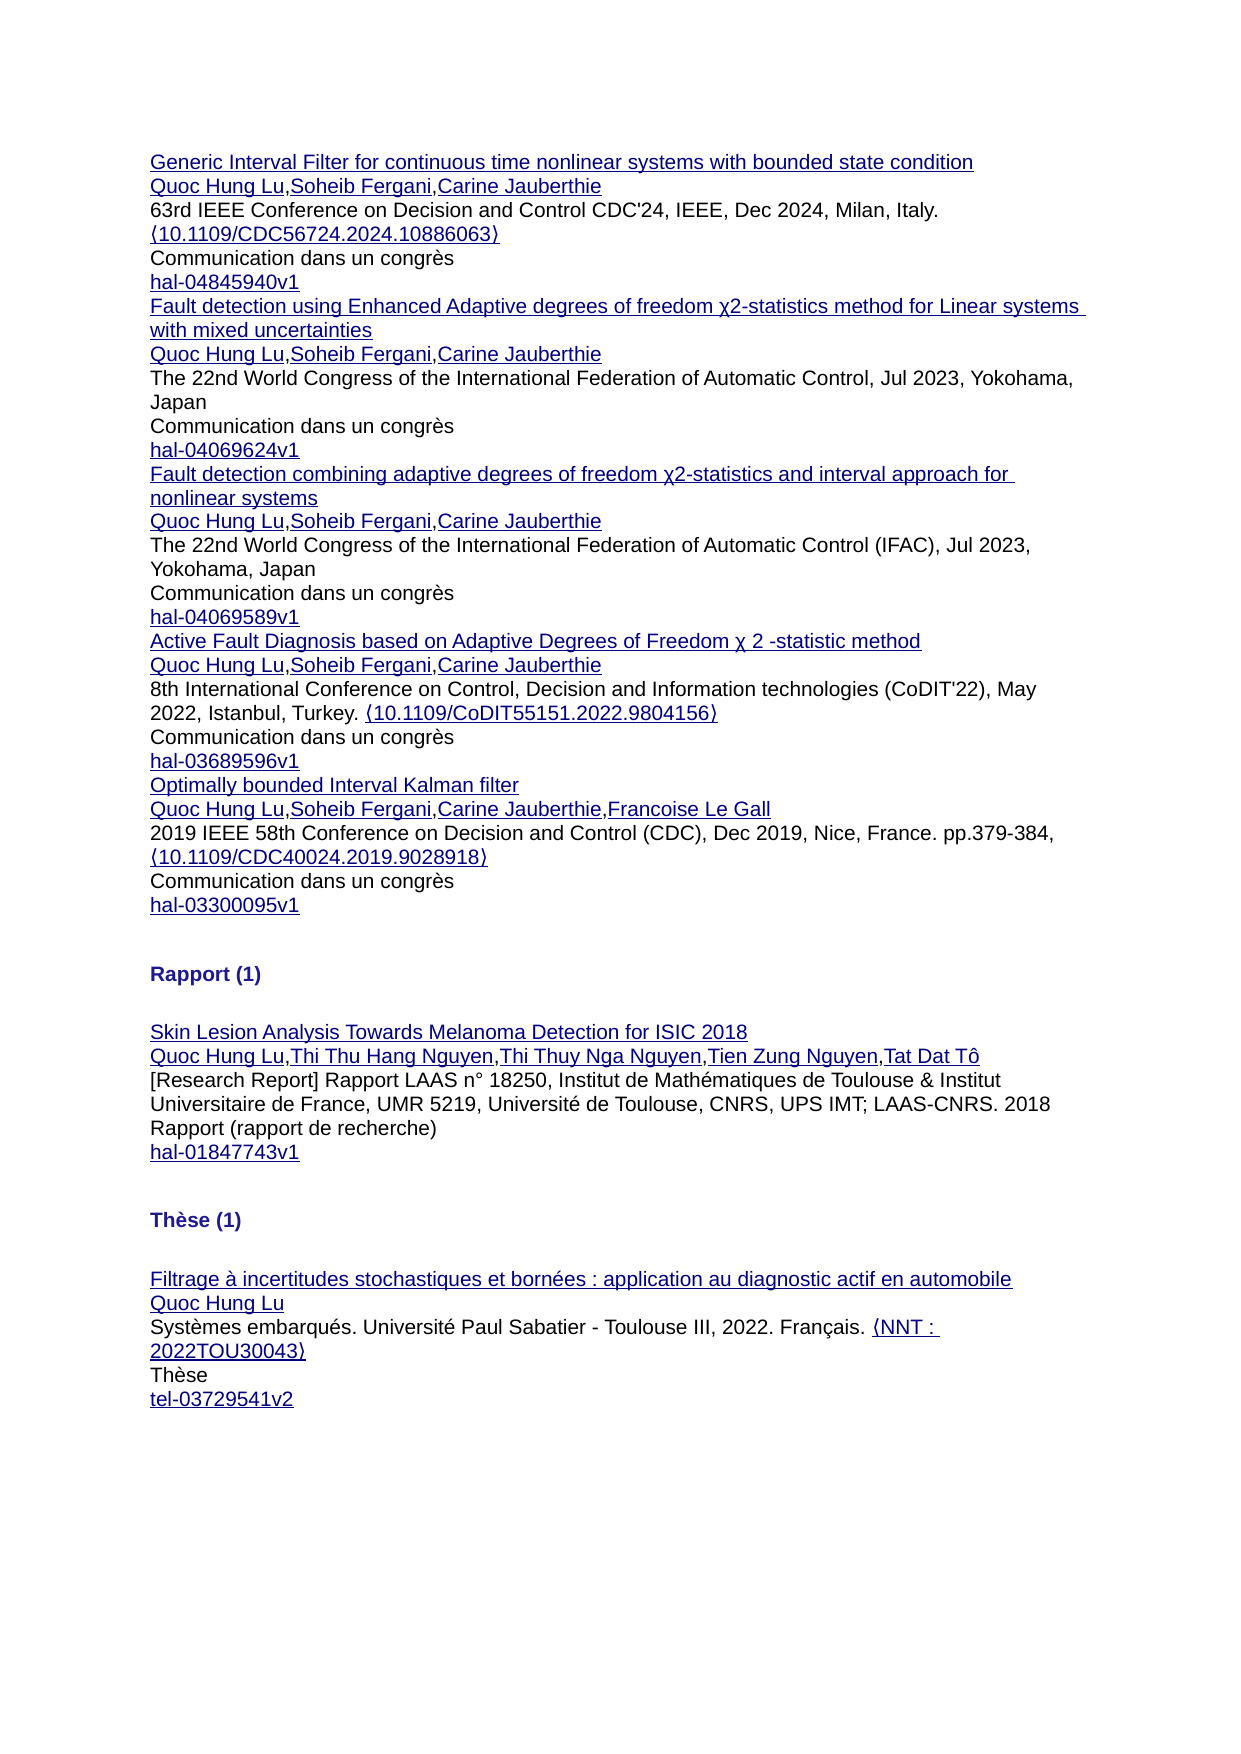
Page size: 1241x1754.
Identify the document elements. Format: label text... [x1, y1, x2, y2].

table_cell Fault detection combining adaptive degrees of freedom χ2-statistics and interval approach for nonlinear systems Quoc Hung Lu,Soheib Fergani,Carine Jauberthie The 22nd World Congress of the International Federation of Automatic Control (IFAC), Jul 2023, Yokohama, Japan Communication dans un congrès hal-04069589v1 [150, 461, 1090, 629]
subtitle Rapport (1) [150, 961, 1090, 985]
subtitle Thèse (1) [150, 1208, 1090, 1232]
table_header Filtrage à incertitudes stochastiques et bornées : application au diagnostic actif en automobile Quoc Hung Lu Systèmes embarqués. Université Paul Sabatier - Toulouse III, 2022. Français. ⟨NNT : 2022TOU30043⟩ Thèse tel-03729541v2 [150, 1267, 1090, 1410]
table_cell Generic Interval Filter for continuous time nonlinear systems with bounded state condition Quoc Hung Lu,Soheib Fergani,Carine Jauberthie 63rd IEEE Conference on Decision and Control CDC'24, IEEE, Dec 2024, Milan, Italy. ⟨10.1109/CDC56724.2024.10886063⟩ Communication dans un congrès hal-04845940v1 [150, 150, 1090, 294]
table_cell Active Fault Diagnosis based on Adaptive Degrees of Freedom χ 2 -statistic method Quoc Hung Lu,Soheib Fergani,Carine Jauberthie 8th International Conference on Control, Decision and Information technologies (CoDIT'22), May 2022, Istanbul, Turkey. ⟨10.1109/CoDIT55151.2022.9804156⟩ Communication dans un congrès hal-03689596v1 [150, 629, 1090, 773]
table_cell Fault detection using Enhanced Adaptive degrees of freedom χ2-statistics method for Linear systems with mixed uncertainties Quoc Hung Lu,Soheib Fergani,Carine Jauberthie The 22nd World Congress of the International Federation of Automatic Control, Jul 2023, Yokohama, Japan Communication dans un congrès hal-04069624v1 [150, 294, 1090, 461]
table_cell Optimally bounded Interval Kalman filter Quoc Hung Lu,Soheib Fergani,Carine Jauberthie,Francoise Le Gall 2019 IEEE 58th Conference on Decision and Control (CDC), Dec 2019, Nice, France. pp.379-384, ⟨10.1109/CDC40024.2019.9028918⟩ Communication dans un congrès hal-03300095v1 [150, 773, 1090, 917]
table_header Skin Lesion Analysis Towards Melanoma Detection for ISIC 2018 Quoc Hung Lu,Thi Thu Hang Nguyen,Thi Thuy Nga Nguyen,Tien Zung Nguyen,Tat Dat Tô [Research Report] Rapport LAAS n° 18250, Institut de Mathématiques de Toulouse & Institut Universitaire de France, UMR 5219, Université de Toulouse, CNRS, UPS IMT; LAAS-CNRS. 2018 Rapport (rapport de recherche) hal-01847743v1 [150, 1020, 1090, 1163]
